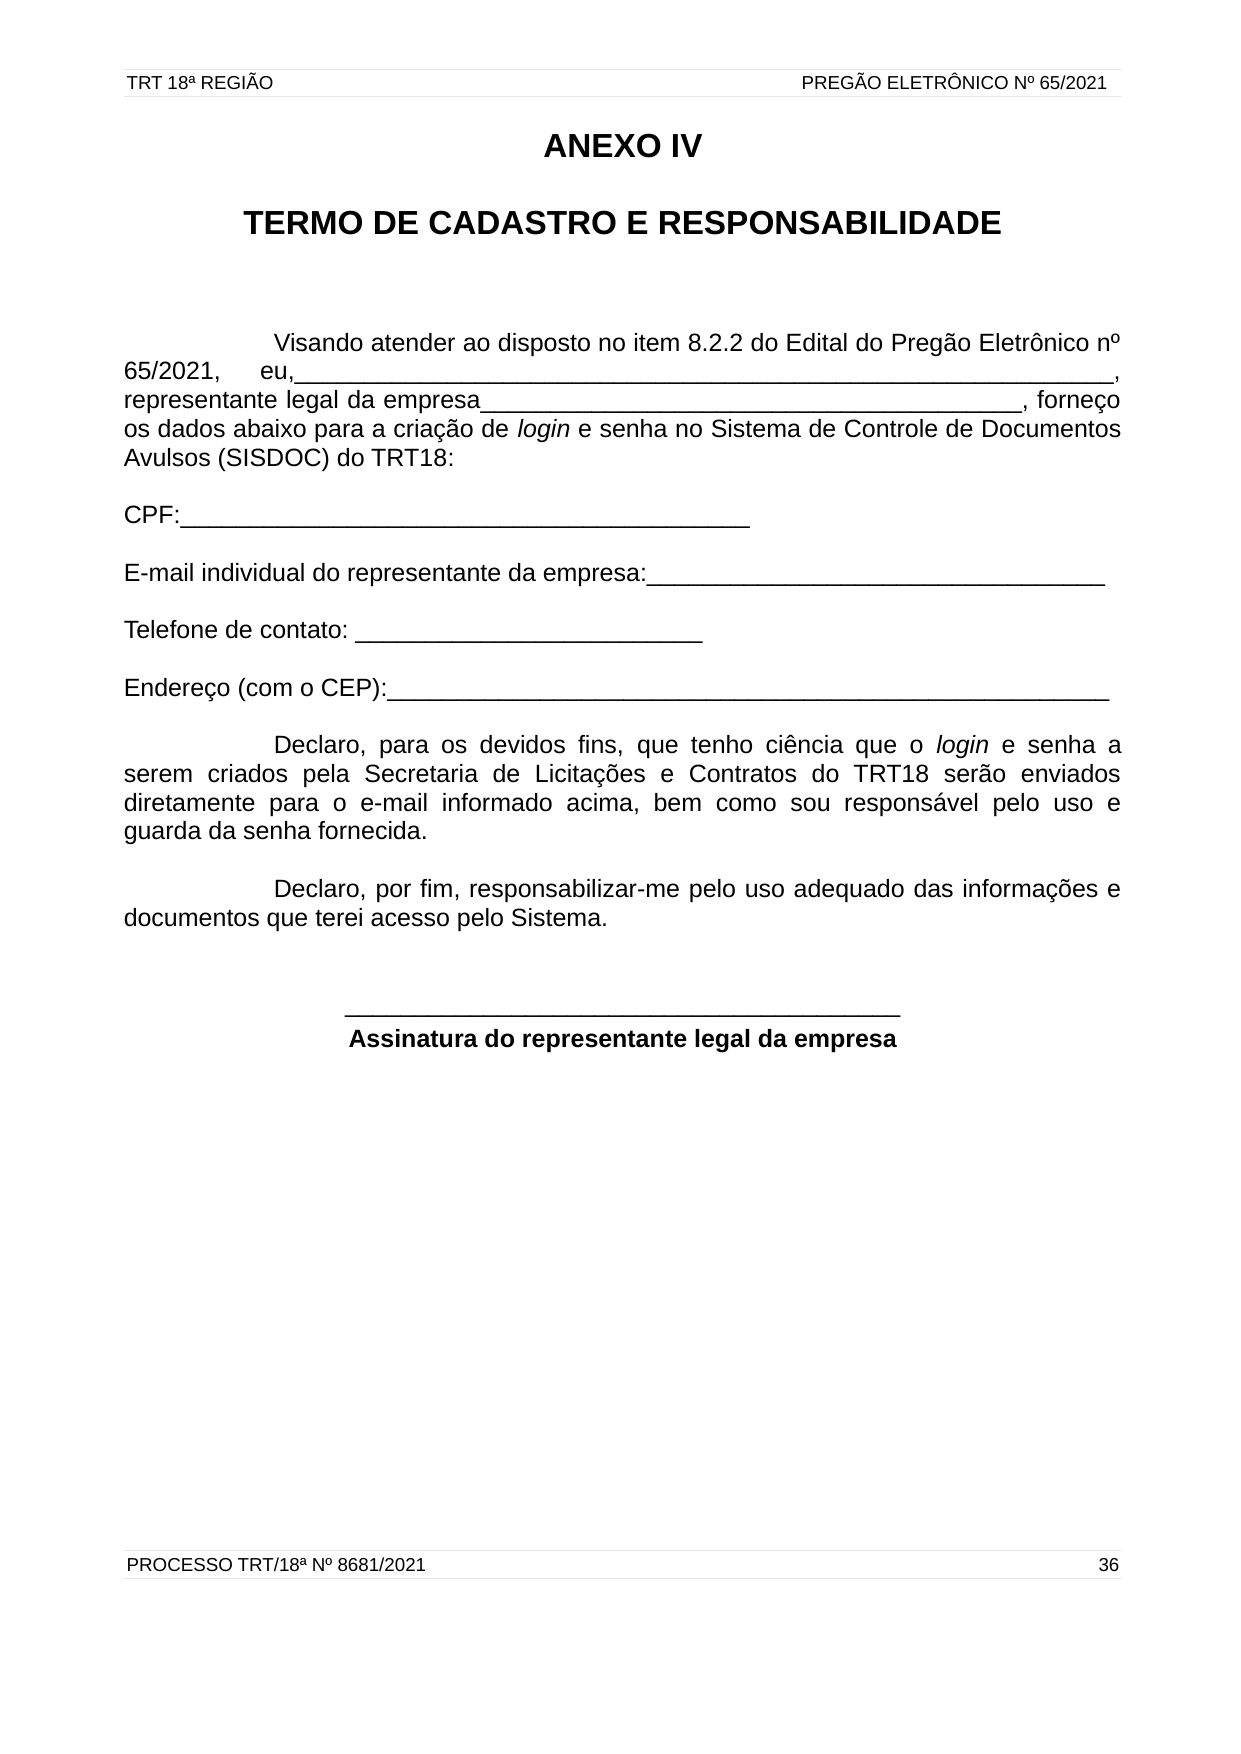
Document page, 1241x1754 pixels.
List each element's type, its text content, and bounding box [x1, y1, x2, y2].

text Endereço (com o CEP):____________________________________________________ [123, 672, 1122, 701]
text ANEXO IV [123, 126, 1122, 164]
text Telefone de contato: _________________________ [123, 615, 1122, 644]
text CPF:_________________________________________ [123, 500, 1122, 529]
text TERMO DE CADASTRO E RESPONSABILIDADE [123, 203, 1122, 241]
text Declaro, por fim, responsabilizar-me pelo uso adequado das informações e documentos que terei acesso pelo Sistema. [123, 874, 1122, 931]
text Assinatura do representante legal da empresa [123, 1017, 1122, 1053]
text ________________________________________ [123, 989, 1122, 1017]
text Visando atender ao disposto no item 8.2.2 do Edital do Pregão Eletrônico nº 65/2021, eu,___________________________________________________________, representante legal da empresa_______________________________________, forneço os dados abaixo para a criação de login e senha no Sistema de Controle de Documentos Avulsos (SISDOC) do TRT18: [123, 327, 1122, 471]
text Declaro, para os devidos fins, que tenho ciência que o login e senha a serem criados pela Secretaria de Licitações e Contratos do TRT18 serão enviados diretamente para o e-mail informado acima, bem como sou responsável pelo uso e guarda da senha fornecida. [123, 730, 1122, 845]
text E-mail individual do representante da empresa:_________________________________ [123, 557, 1122, 586]
